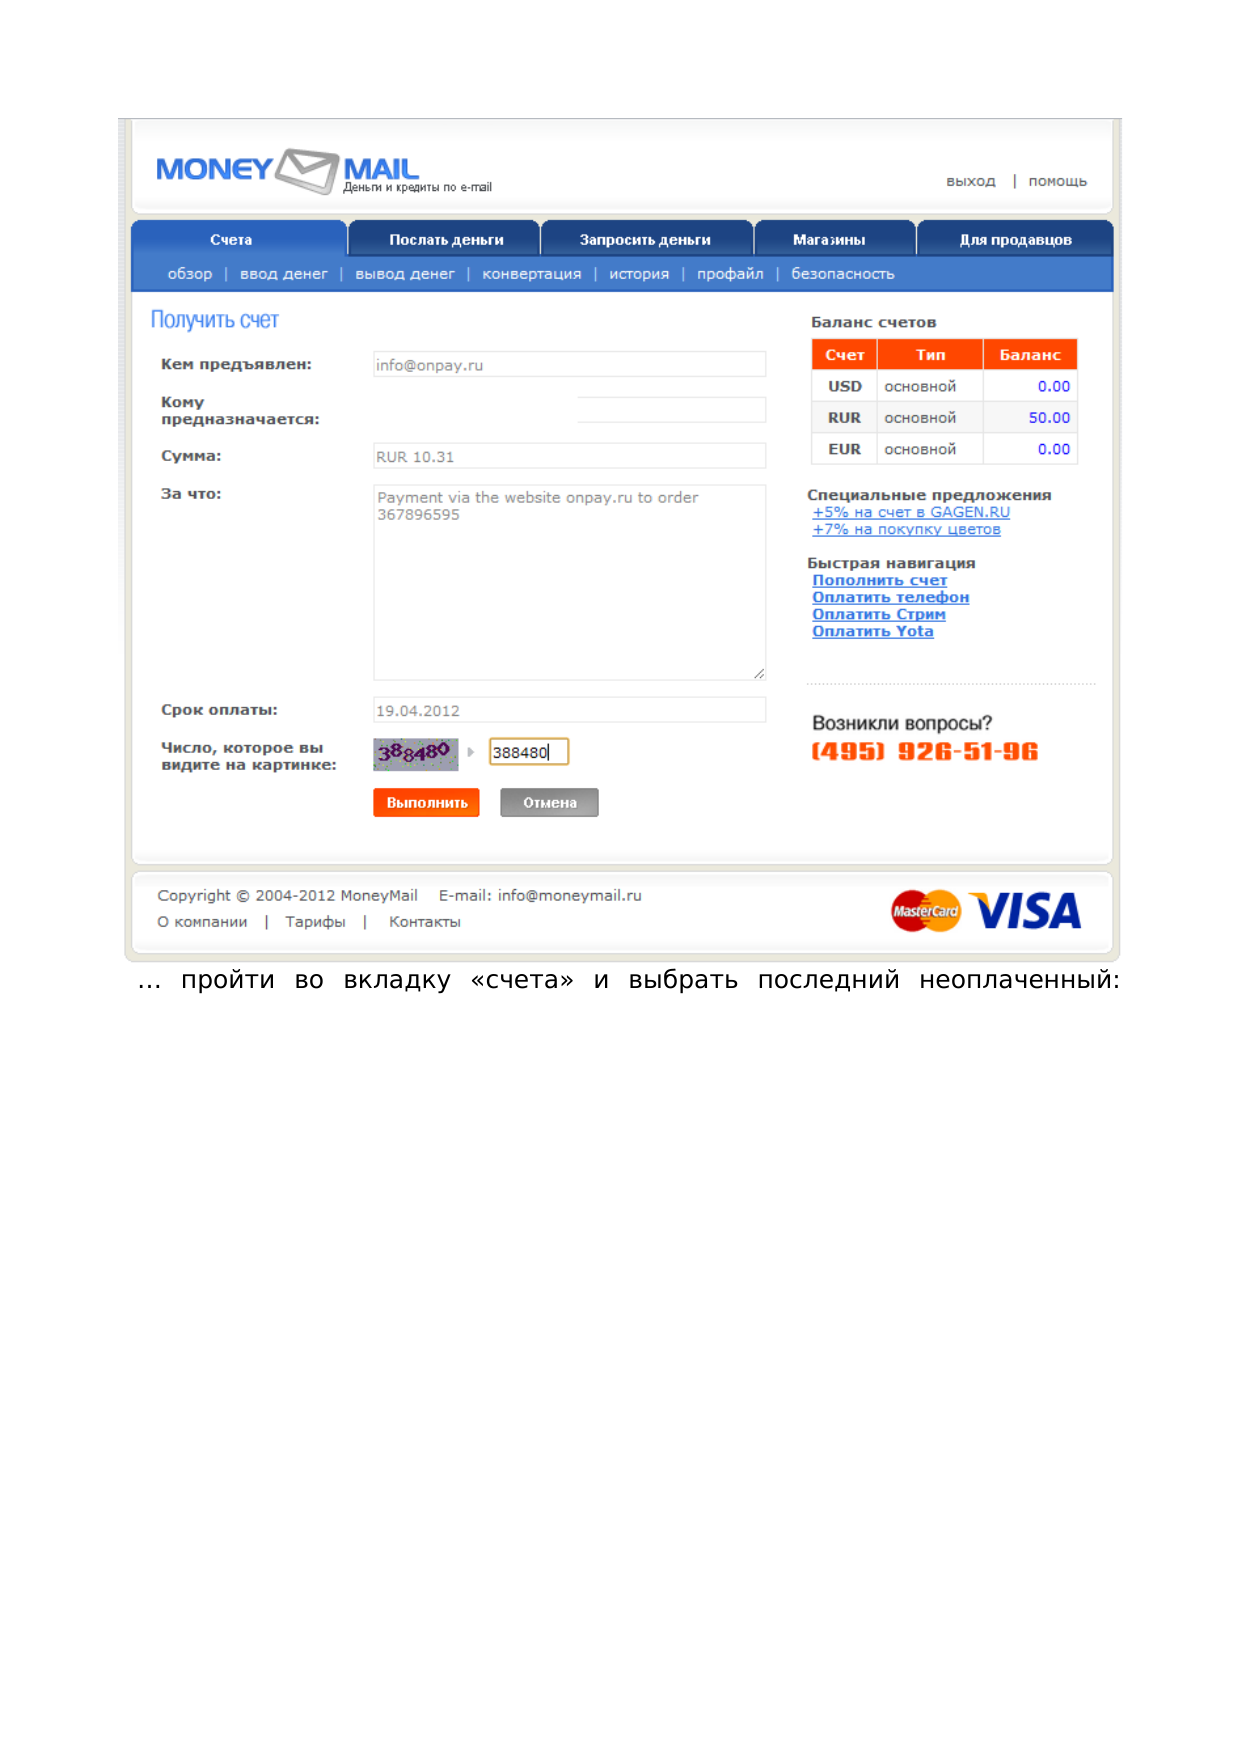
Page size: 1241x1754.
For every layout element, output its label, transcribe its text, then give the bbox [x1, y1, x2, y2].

picture [118, 118, 1123, 965]
text Шаг 3. Система перейдет на шлюз MoneyMail.ru, где вам нужно подтвердить транзакцию и выставить счет (после ввода проверочного кода): … пройти во вкладку «счета» и выбрать последний неоплаченный: Шаг 4.* После клика по сумме неоплаченного счета, Вы увидите окно со сводкой по платежу: ВНИМАНИЕ: Платеж проходит мгновенно. Если вы не получили подтверждение получения денег от продавца вы можете уточнить статус платежа по его номеру. [118, 965, 1122, 1023]
